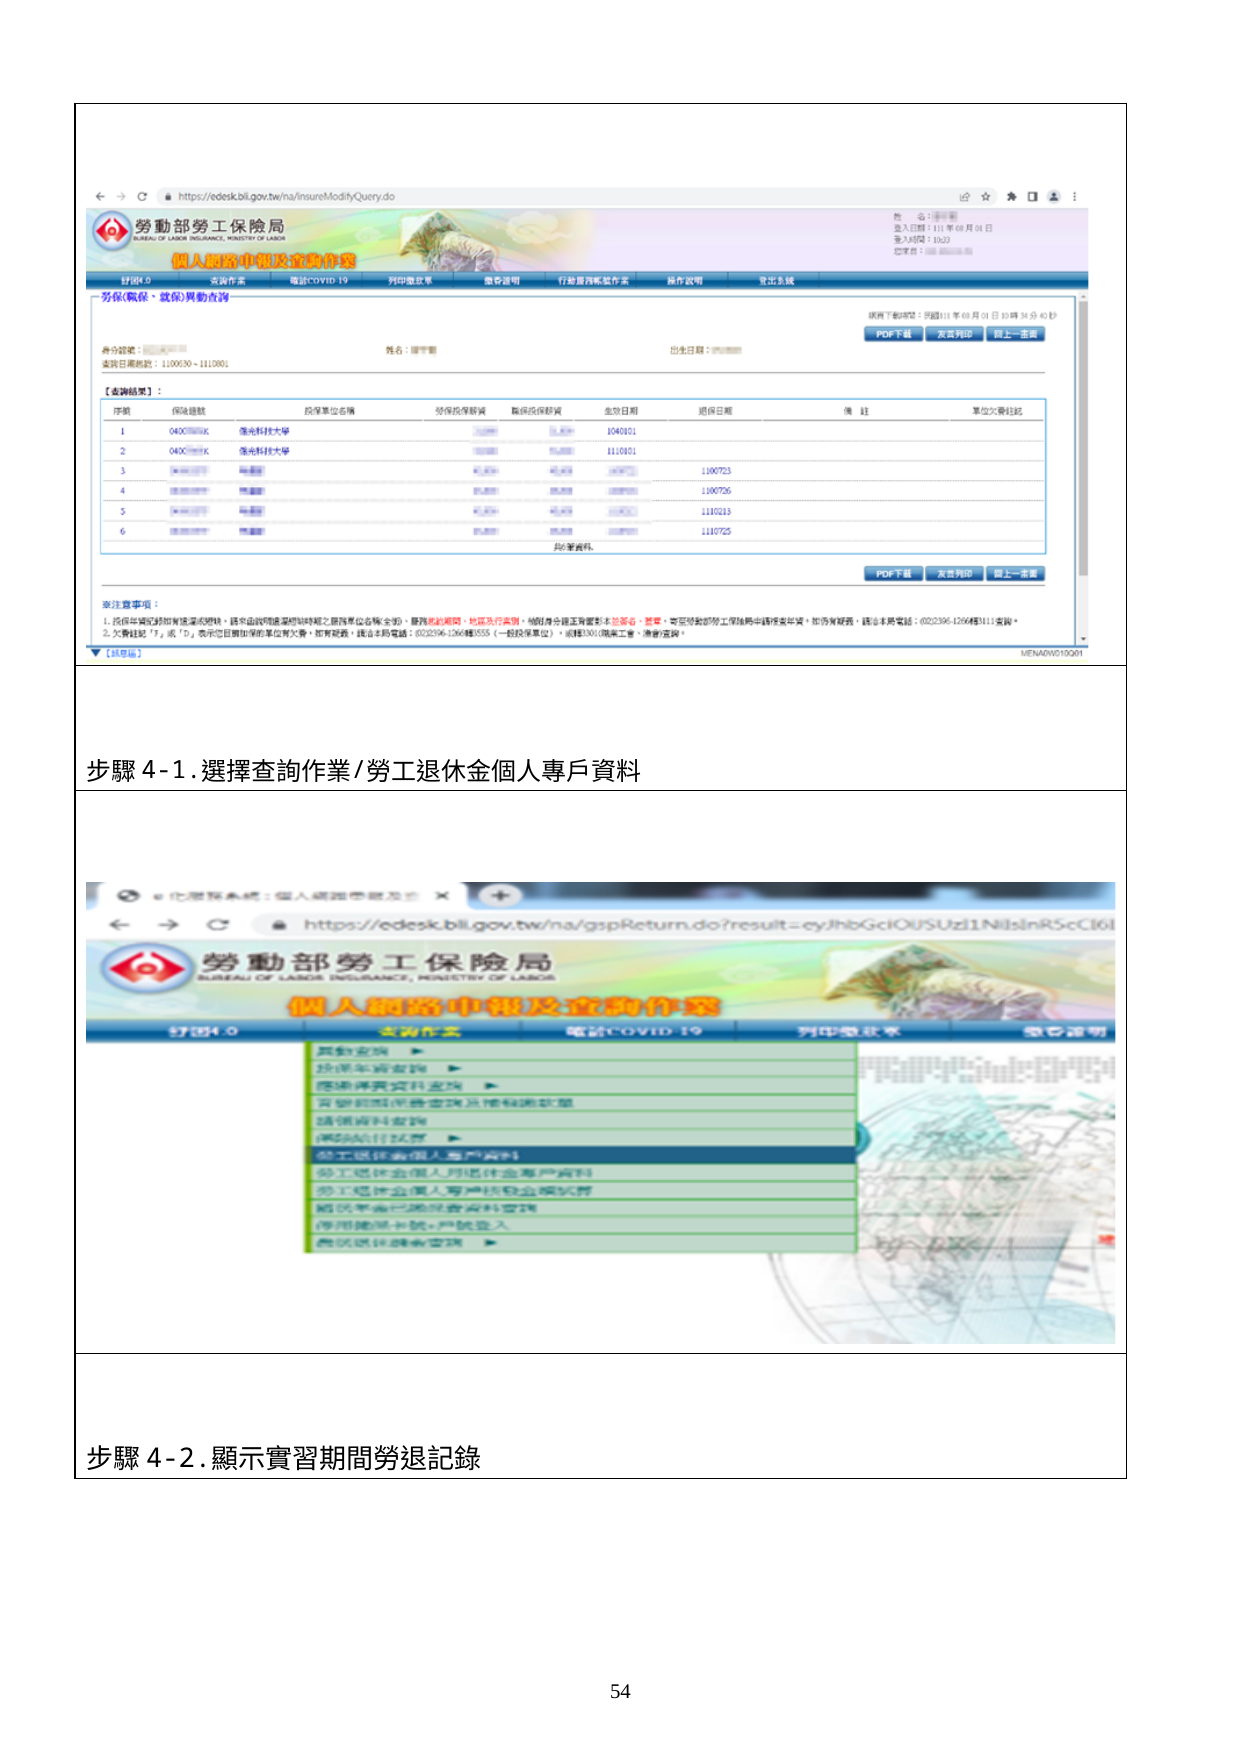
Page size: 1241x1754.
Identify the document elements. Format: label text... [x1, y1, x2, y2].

table_cell 步驟4-2.顯示實習期間勞退記錄 [76, 1354, 1126, 1477]
table_cell 步驟4-1.選擇查詢作業/勞工退休金個人專戶資料 [76, 666, 1126, 790]
table_header [76, 104, 1126, 665]
table_cell [76, 791, 1126, 1352]
